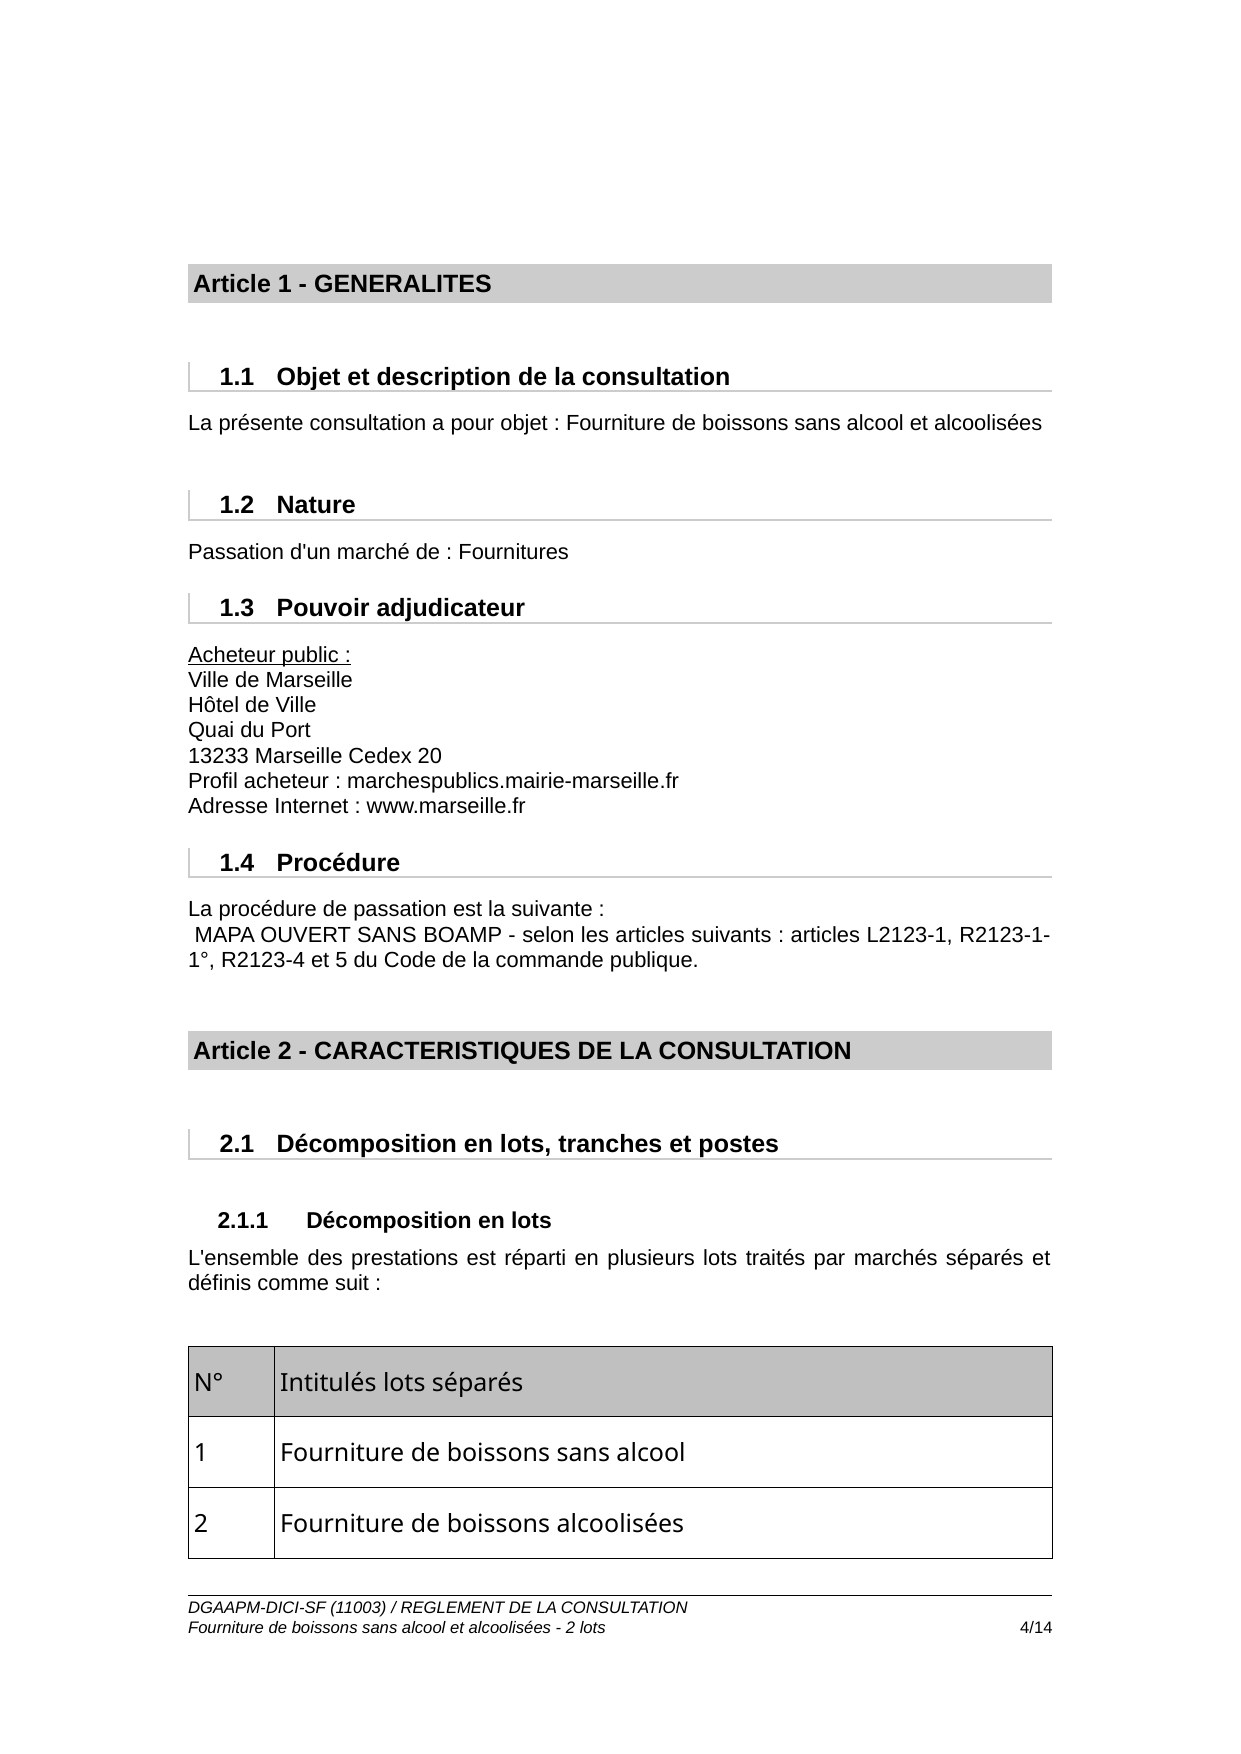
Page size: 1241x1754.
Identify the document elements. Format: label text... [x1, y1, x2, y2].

text Adresse Internet : www.marseille.fr [188, 793, 1052, 818]
text 13233 Marseille Cedex 20 [188, 743, 1052, 768]
text Acheteur public : [188, 642, 1052, 667]
subtitle CARACTERISTIQUES DE LA CONSULTATION [190, 1033, 1050, 1068]
subtitle Procédure [190, 848, 1052, 876]
table_cell Fourniture de boissons alcoolisées [275, 1488, 1052, 1558]
text MAPA OUVERT SANS BOAMP - selon les articles suivants : articles L2123-1, R2123-1-1°, R2123-4 et 5 du Code de la commande publique. [188, 921, 1052, 972]
subtitle Objet et description de la consultation [190, 362, 1052, 390]
table_header N° [189, 1347, 274, 1416]
text Hôtel de Ville [188, 692, 1052, 717]
text L'ensemble des prestations est réparti en plusieurs lots traités par marchés séparés et définis comme suit : [188, 1245, 1052, 1295]
subtitle Décomposition en lots [188, 1207, 1052, 1233]
text Quai du Port [188, 717, 1052, 743]
text Ville de Marseille [188, 667, 1052, 692]
text Passation d'un marché de : Fournitures [188, 538, 1052, 564]
table_cell Fourniture de boissons sans alcool [275, 1417, 1052, 1487]
table_cell 2 [189, 1488, 274, 1558]
subtitle Décomposition en lots, tranches et postes [190, 1129, 1052, 1158]
table_cell 1 [189, 1417, 274, 1487]
subtitle Pouvoir adjudicateur [190, 593, 1052, 622]
text Profil acheteur : marchespublics.mairie-marseille.fr [188, 768, 1052, 793]
subtitle Nature [190, 490, 1052, 519]
text La procédure de passation est la suivante : [188, 896, 1052, 921]
text La présente consultation a pour objet : Fourniture de boissons sans alcool et alcoolisées [188, 410, 1052, 435]
table_header Intitulés lots séparés [275, 1347, 1052, 1416]
subtitle GENERALITES [190, 266, 1050, 300]
